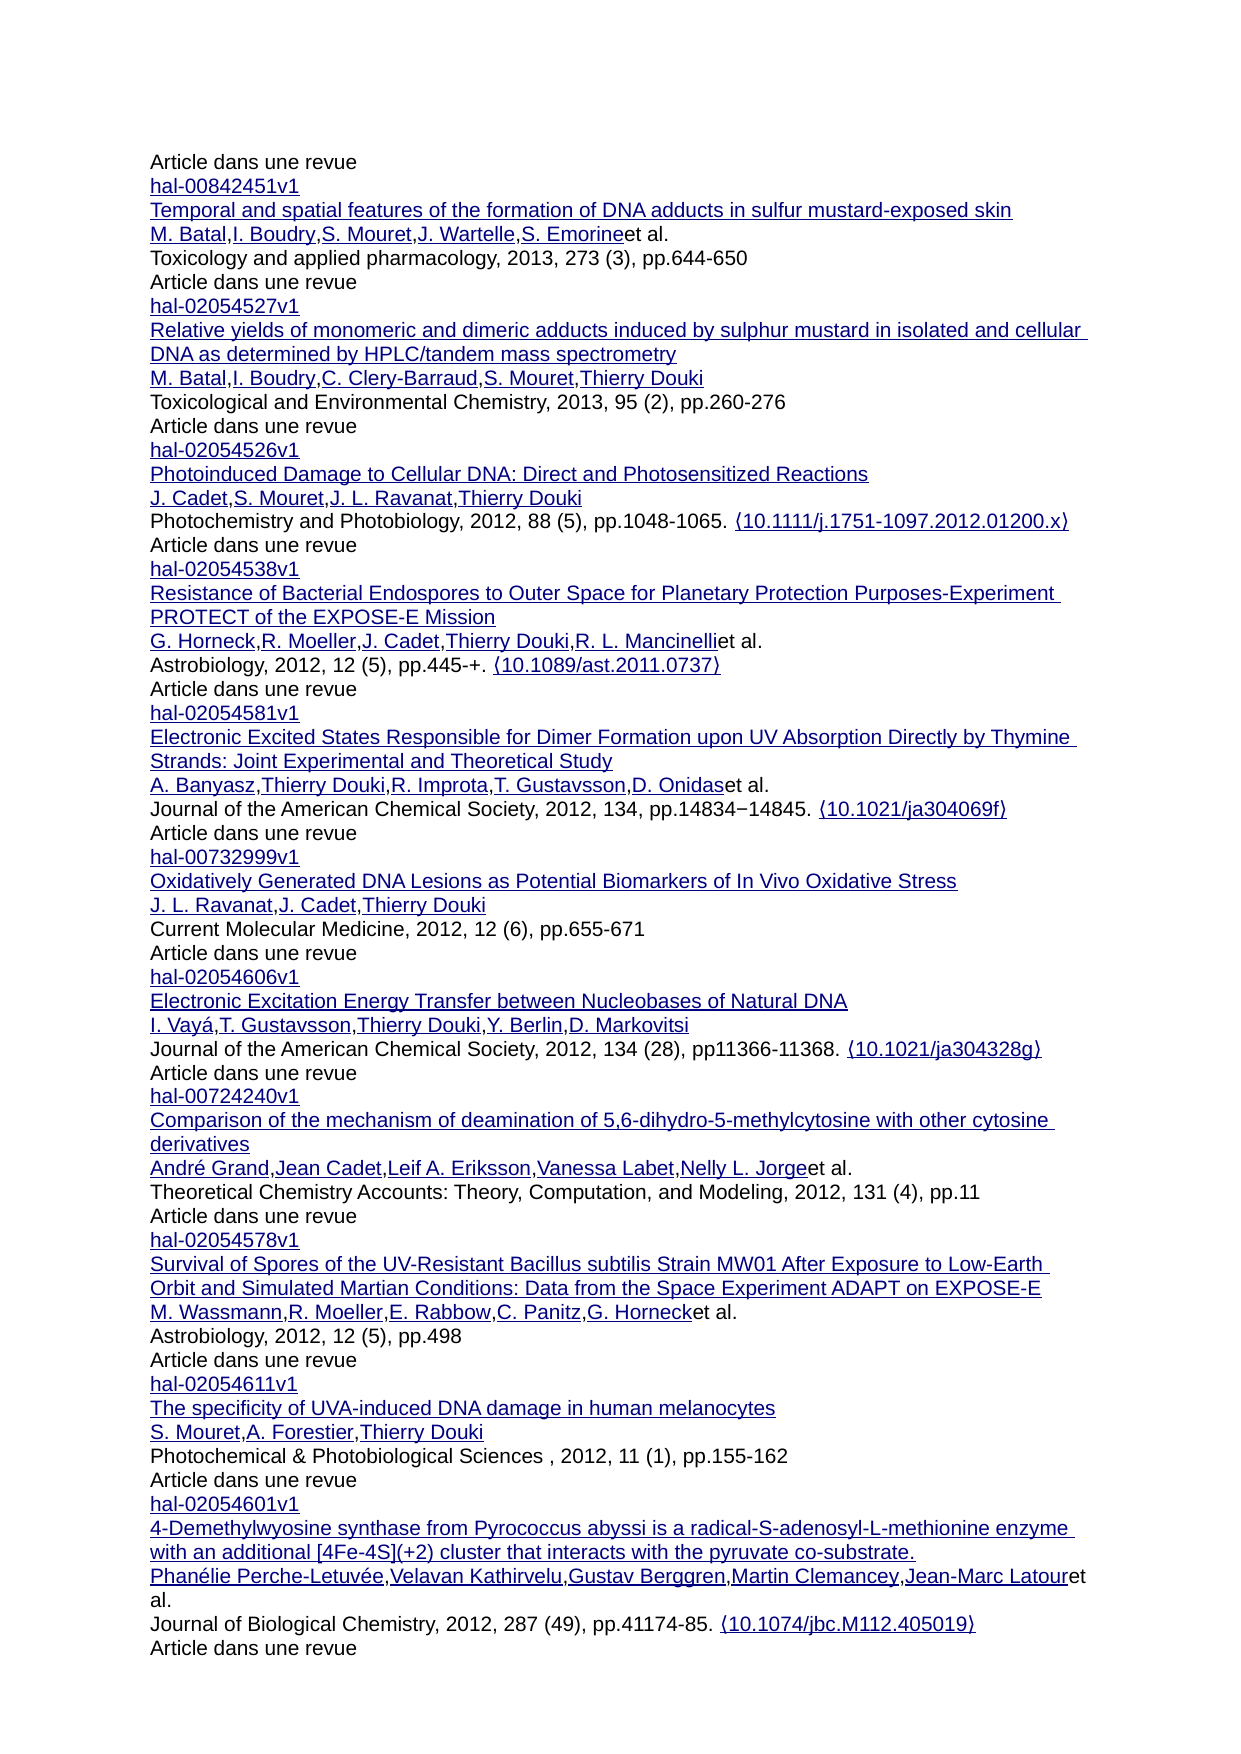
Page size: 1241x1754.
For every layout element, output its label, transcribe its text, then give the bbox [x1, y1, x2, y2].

table_cell Article dans une revue hal-00842451v1 [150, 150, 1090, 198]
table_cell Temporal and spatial features of the formation of DNA adducts in sulfur mustard-exposed skin M. Batal,I. Boudry,S. Mouret,J. Wartelle,S. Emorineet al. Toxicology and applied pharmacology, 2013, 273 (3), pp.644-650 Article dans une revue hal-02054527v1 [150, 198, 1090, 318]
table_cell Resistance of Bacterial Endospores to Outer Space for Planetary Protection Purposes-Experiment PROTECT of the EXPOSE-E Mission G. Horneck,R. Moeller,J. Cadet,Thierry Douki,R. L. Mancinelliet al. Astrobiology, 2012, 12 (5), pp.445-+. ⟨10.1089/ast.2011.0737⟩ Article dans une revue hal-02054581v1 [150, 581, 1090, 725]
table_cell 4-Demethylwyosine synthase from Pyrococcus abyssi is a radical-S-adenosyl-L-methionine enzyme with an additional [4Fe-4S](+2) cluster that interacts with the pyruvate co-substrate. Phanélie Perche-Letuvée,Velavan Kathirvelu,Gustav Berggren,Martin Clemancey,Jean-Marc Latouret al. Journal of Biological Chemistry, 2012, 287 (49), pp.41174-85. ⟨10.1074/jbc.M112.405019⟩ Article dans une revue [150, 1516, 1090, 1659]
table_cell The specificity of UVA-induced DNA damage in human melanocytes S. Mouret,A. Forestier,Thierry Douki Photochemical & Photobiological Sciences , 2012, 11 (1), pp.155-162 Article dans une revue hal-02054601v1 [150, 1396, 1090, 1516]
table_cell Relative yields of monomeric and dimeric adducts induced by sulphur mustard in isolated and cellular DNA as determined by HPLC/tandem mass spectrometry M. Batal,I. Boudry,C. Clery-Barraud,S. Mouret,Thierry Douki Toxicological and Environmental Chemistry, 2013, 95 (2), pp.260-276 Article dans une revue hal-02054526v1 [150, 318, 1090, 461]
table_cell Photoinduced Damage to Cellular DNA: Direct and Photosensitized Reactions J. Cadet,S. Mouret,J. L. Ravanat,Thierry Douki Photochemistry and Photobiology, 2012, 88 (5), pp.1048-1065. ⟨10.1111/j.1751-1097.2012.01200.x⟩ Article dans une revue hal-02054538v1 [150, 461, 1090, 581]
table_cell Comparison of the mechanism of deamination of 5,6-dihydro-5-methylcytosine with other cytosine derivatives André Grand,Jean Cadet,Leif A. Eriksson,Vanessa Labet,Nelly L. Jorgeet al. Theoretical Chemistry Accounts: Theory, Computation, and Modeling, 2012, 131 (4), pp.11 Article dans une revue hal-02054578v1 [150, 1108, 1090, 1252]
table_cell Electronic Excitation Energy Transfer between Nucleobases of Natural DNA I. Vayá,T. Gustavsson,Thierry Douki,Y. Berlin,D. Markovitsi Journal of the American Chemical Society, 2012, 134 (28), pp11366-11368. ⟨10.1021/ja304328g⟩ Article dans une revue hal-00724240v1 [150, 989, 1090, 1108]
table_cell Oxidatively Generated DNA Lesions as Potential Biomarkers of In Vivo Oxidative Stress J. L. Ravanat,J. Cadet,Thierry Douki Current Molecular Medicine, 2012, 12 (6), pp.655-671 Article dans une revue hal-02054606v1 [150, 869, 1090, 988]
table_cell Electronic Excited States Responsible for Dimer Formation upon UV Absorption Directly by Thymine Strands: Joint Experimental and Theoretical Study A. Banyasz,Thierry Douki,R. Improta,T. Gustavsson,D. Onidaset al. Journal of the American Chemical Society, 2012, 134, pp.14834−14845. ⟨10.1021/ja304069f⟩ Article dans une revue hal-00732999v1 [150, 725, 1090, 869]
table_cell Survival of Spores of the UV-Resistant Bacillus subtilis Strain MW01 After Exposure to Low-Earth Orbit and Simulated Martian Conditions: Data from the Space Experiment ADAPT on EXPOSE-E M. Wassmann,R. Moeller,E. Rabbow,C. Panitz,G. Hornecket al. Astrobiology, 2012, 12 (5), pp.498 Article dans une revue hal-02054611v1 [150, 1252, 1090, 1396]
